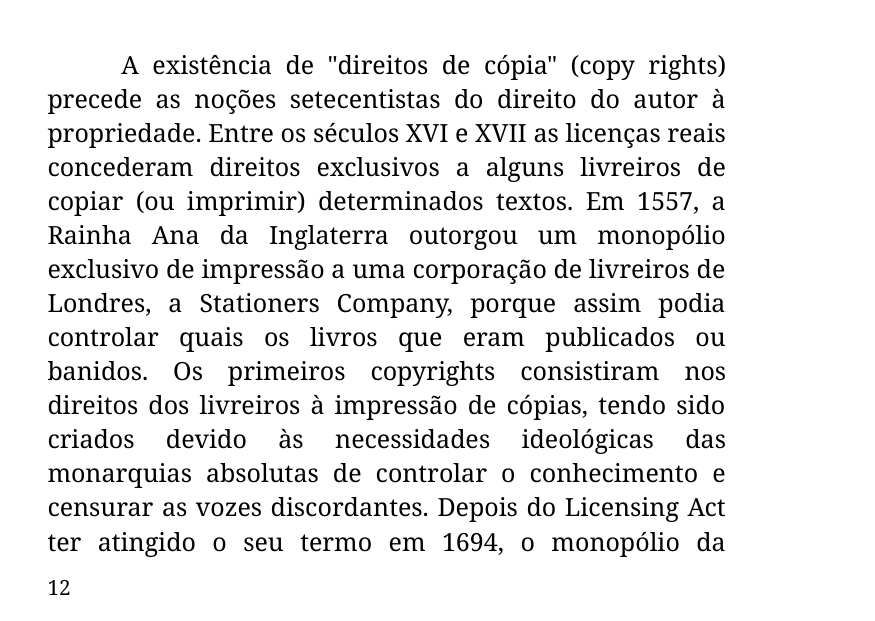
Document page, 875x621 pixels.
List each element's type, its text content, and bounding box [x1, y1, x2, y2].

text A existência de "direitos de cópia" (copy rights) precede as noções setecentistas do direito do autor à propriedade. Entre os séculos XVI e XVII as licenças reais concederam direitos exclusivos a alguns livreiros de copiar (ou imprimir) determinados textos. Em 1557, a Rainha Ana da Inglaterra outorgou um monopólio exclusivo de impressão a uma corporação de livreiros de Londres, a Stationers Company, porque assim podia controlar quais os livros que eram publicados ou banidos. Os primeiros copyrights consistiram nos direitos dos livreiros à impressão de cópias, tendo sido criados devido às necessidades ideológicas das monarquias absolutas de controlar o conhecimento e censurar as vozes discordantes. Depois do Licensing Act ter atingido o seu termo em 1694, o monopólio da [47, 47, 726, 558]
